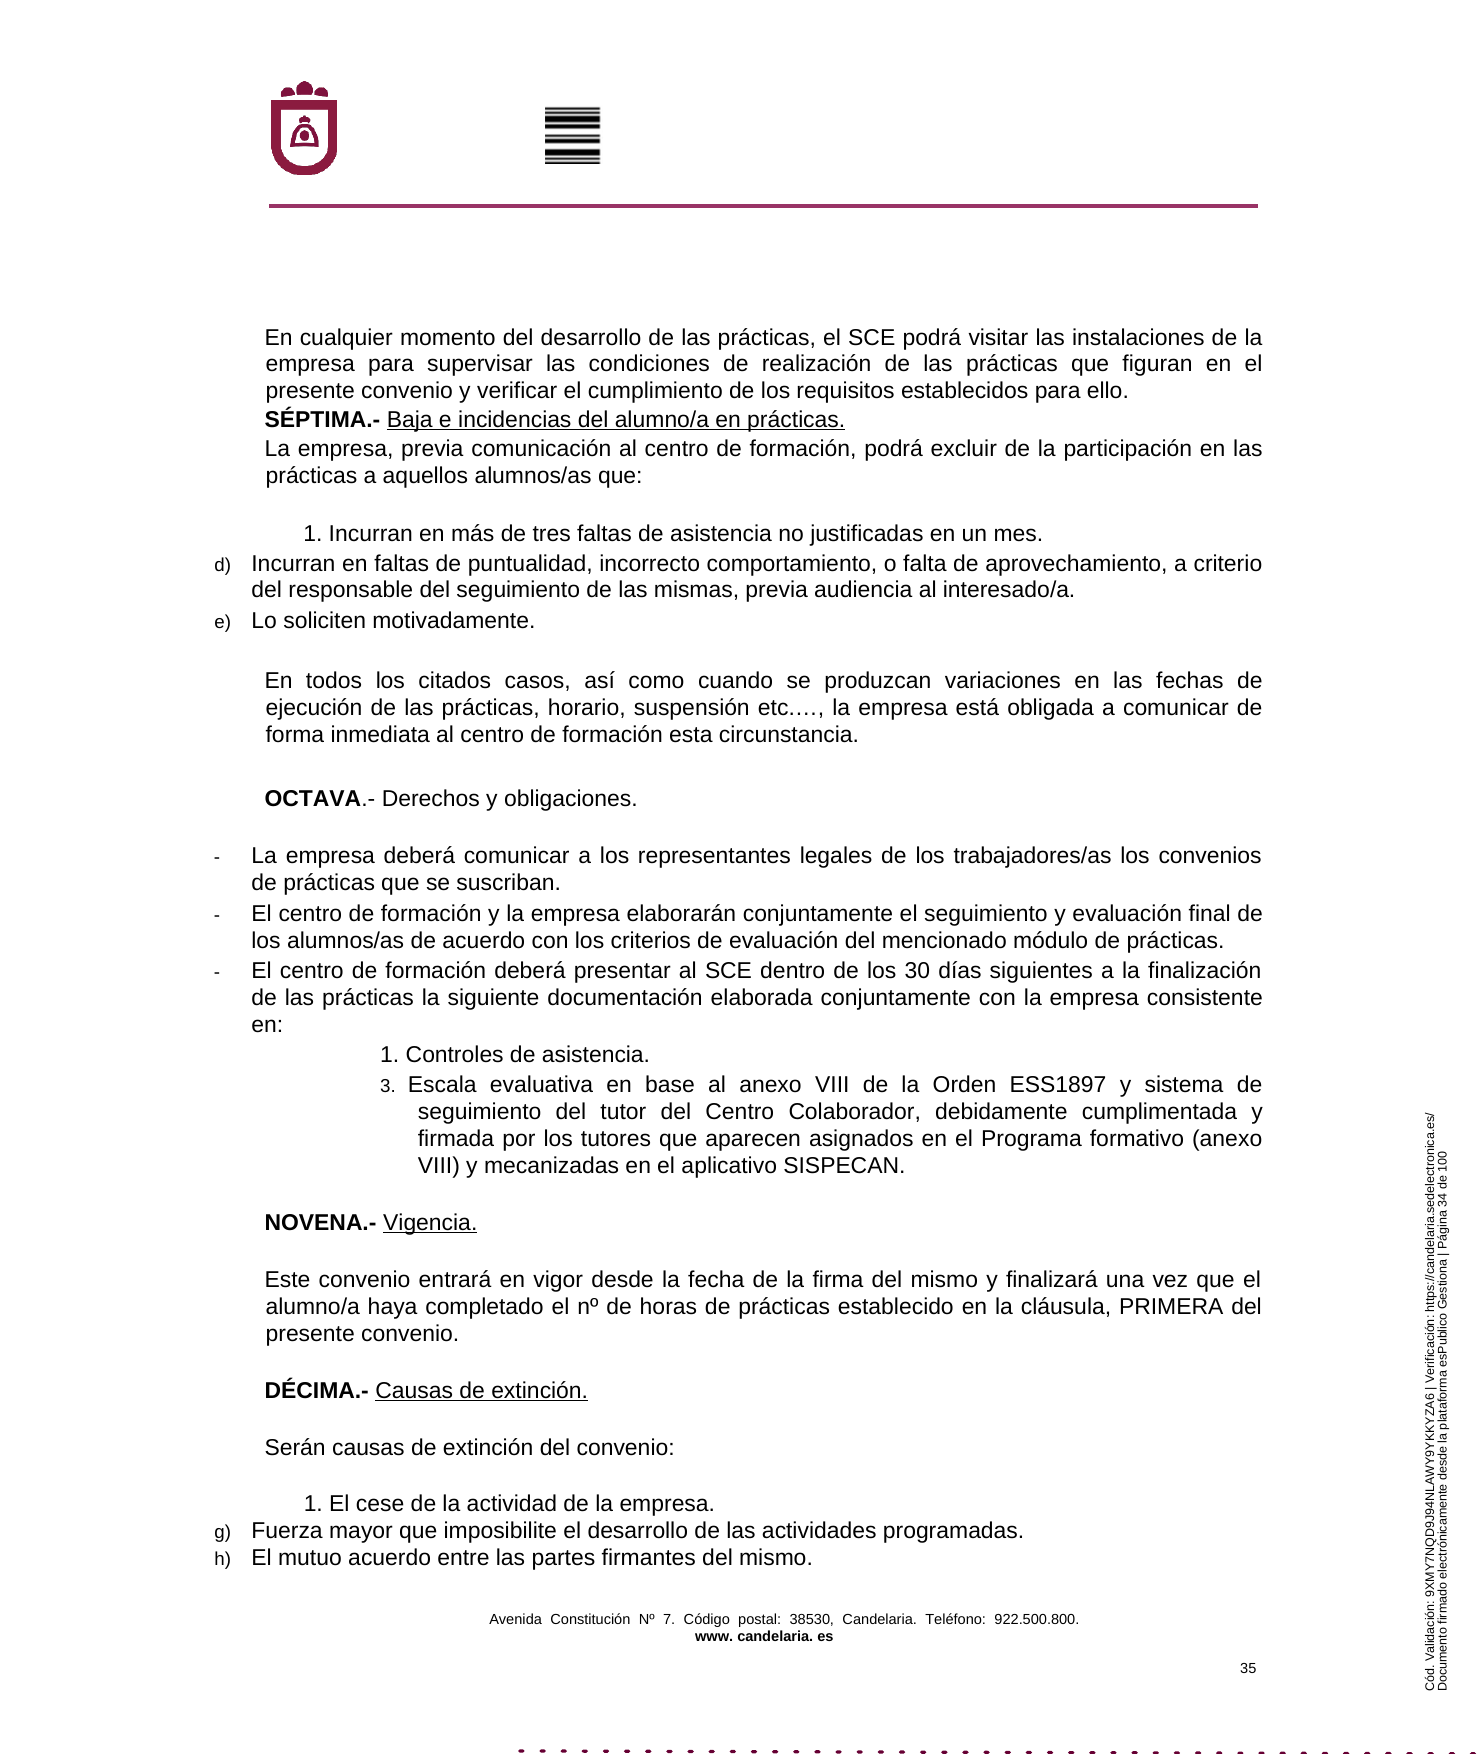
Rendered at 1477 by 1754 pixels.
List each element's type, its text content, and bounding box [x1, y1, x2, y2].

text Serán causas de extinción del convenio: [264, 1434, 1263, 1461]
text 1. Incurran en más de tres faltas de asistencia no justificadas en un mes. [303, 519, 1263, 546]
list El mutuo acuerdo entre las partes firmantes del mismo. [214, 1544, 1263, 1570]
text NOVENA.- Vigencia. [264, 1207, 1269, 1236]
text SÉPTIMA.- Baja e incidencias del alumno/a en prácticas. [264, 404, 1269, 433]
text En todos los citados casos, así como cuando se produzcan variaciones en las fechas de ejecución de las prácticas, horario, suspensión etc.…, la empresa está obligada a comunicar de forma inmediata al centro de formación esta circunstancia. [264, 667, 1263, 747]
text 3. Escala evaluativa en base al anexo VIII de la Orden ESS1897 y sistema de seguimiento del tutor del Centro Colaborador, debidamente cumplimentada y firmada por los tutores que aparecen asignados en el Programa formativo (anexo VIII) y mecanizadas en el aplicativo SISPECAN. [380, 1071, 1263, 1178]
text Este convenio entrará en vigor desde la fecha de la firma del mismo y finalizará una vez que el alumno/a haya completado el nº de horas de prácticas establecido en la cláusula, PRIMERA del presente convenio. [264, 1266, 1263, 1346]
list Lo soliciten motivadamente. [214, 607, 1263, 633]
text 1. El cese de la actividad de la empresa. [303, 1490, 1263, 1516]
text OCTAVA.- Derechos y obligaciones. [264, 783, 1263, 811]
list Fuerza mayor que imposibilite el desarrollo de las actividades programadas. [214, 1517, 1263, 1543]
list Incurran en faltas de puntualidad, incorrecto comportamiento, o falta de aprovechamiento, a criterio del responsable del seguimiento de las mismas, previa audiencia al interesado/a. [214, 549, 1263, 603]
text La empresa, previa comunicación al centro de formación, podrá excluir de la participación en las prácticas a aquellos alumnos/as que: [264, 435, 1263, 489]
text DÉCIMA.- Causas de extinción. [264, 1375, 1269, 1404]
list El centro de formación y la empresa elaborarán conjuntamente el seguimiento y evaluación final de los alumnos/as de acuerdo con los criterios de evaluación del mencionado módulo de prácticas. [214, 900, 1263, 953]
list La empresa deberá comunicar a los representantes legales de los trabajadores/as los convenios de prácticas que se suscriban. [214, 842, 1263, 896]
list El centro de formación deberá presentar al SCE dentro de los 30 días siguientes a la finalización de las prácticas la siguiente documentación elaborada conjuntamente con la empresa consistente en: [214, 957, 1263, 1037]
text En cualquier momento del desarrollo de las prácticas, el SCE podrá visitar las instalaciones de la empresa para supervisar las condiciones de realización de las prácticas que figuran en el presente convenio y verificar el cumplimiento de los requisitos establecidos para ello. [264, 323, 1263, 403]
text 1. Controles de asistencia. [380, 1041, 1263, 1067]
